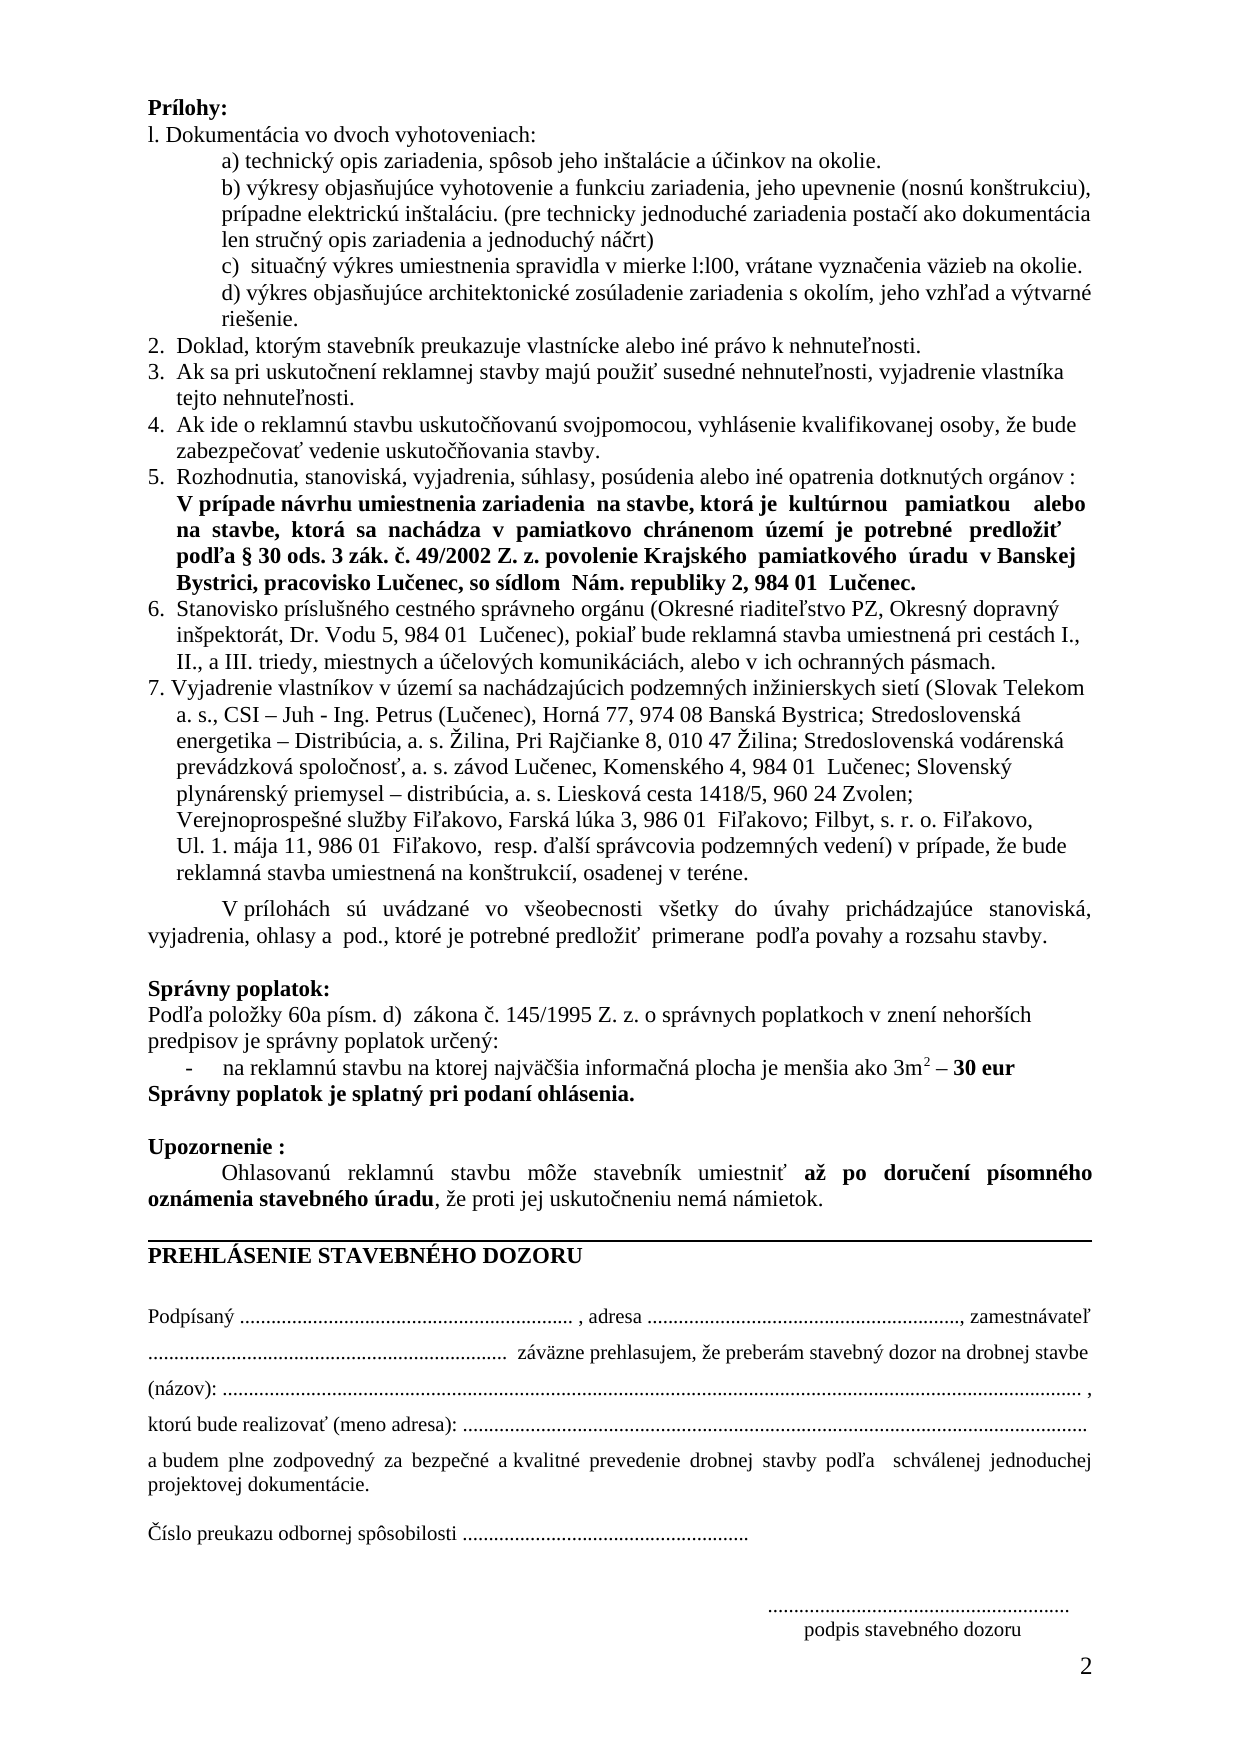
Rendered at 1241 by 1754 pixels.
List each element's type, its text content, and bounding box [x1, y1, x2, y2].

text PREHLÁSENIE STAVEBNÉHO DOZORU [148, 1242, 1092, 1268]
text inšpektorát, Dr. Vodu 5, 984 01 Lučenec), pokiaľ bude reklamná stavba umiestnená pri cestách I., [148, 622, 1092, 648]
text Ohlasovanú reklamnú stavbu môže stavebník umiestniť až po doručení písomného oznámenia stavebného úradu, že proti jej uskutočneniu nemá námietok. [148, 1159, 1092, 1212]
text plynárenský priemysel – distribúcia, a. s. Liesková cesta 1418/5, 960 24 Zvolen; [148, 780, 1092, 806]
text Verejnoprospešné služby Fiľakovo, Farská lúka 3, 986 01 Fiľakovo; Filbyt, s. r. o. Fiľakovo, [148, 806, 1092, 832]
text Správny poplatok je splatný pri podaní ohlásenia. [148, 1080, 1092, 1106]
text Ul. 1. mája 11, 986 01 Fiľakovo, resp. ďalší správcovia podzemných vedení) v prípade, že bude [148, 832, 1092, 859]
text Upozornenie : [148, 1133, 1092, 1159]
text predpisov je správny poplatok určený: [148, 1027, 1092, 1054]
text l. Dokumentácia vo dvoch vyhotoveniach: [148, 121, 1092, 147]
text Bystrici, pracovisko Lučenec, so sídlom Nám. republiky 2, 984 01 Lučenec. [148, 569, 1092, 595]
text II., a III. triedy, miestnych a účelových komunikáciách, alebo v ich ochranných pásmach. [148, 648, 1092, 674]
text a budem plne zodpovedný za bezpečné a kvalitné prevedenie drobnej stavby podľa schválenej jednoduchej projektovej dokumentácie. [148, 1448, 1092, 1496]
text (názov): ..................................................................................................................................................................... , [148, 1376, 1092, 1400]
text Číslo preukazu odbornej spôsobilosti ....................................................... [148, 1521, 1092, 1544]
text Podpísaný ................................................................ , adresa ............................................................, zamestnávateľ [148, 1304, 1092, 1328]
list na reklamnú stavbu na ktorej najväčšia informačná plocha je menšia ako 3m2 – 30 eur [185, 1054, 1092, 1080]
text 4. Ak ide o reklamnú stavbu uskutočňovanú svojpomocou, vyhlásenie kvalifikovanej osoby, že bude [148, 411, 1092, 437]
text a. s., CSI – Juh - Ing. Petrus (Lučenec), Horná 77, 974 08 Banská Bystrica; Stredoslovenská [148, 701, 1092, 727]
text ktorú bude realizovať (meno adresa): ........................................................................................................................ [148, 1412, 1092, 1436]
text b) výkresy objasňujúce vyhotovenie a funkciu zariadenia, jeho upevnenie (nosnú konštrukciu), prípadne elektrickú inštaláciu. (pre technicky jednoduché zariadenia postačí ako dokumentácia len stručný opis zariadenia a jednoduchý náčrt) [221, 173, 1092, 253]
text .......................................................... [148, 1593, 1092, 1617]
text V prílohách sú uvádzané vo všeobecnosti všetky do úvahy prichádzajúce stanoviská, vyjadrenia, ohlasy a pod., ktoré je potrebné predložiť primerane podľa povahy a rozsahu stavby. [148, 896, 1092, 948]
text tejto nehnuteľnosti. [148, 384, 1092, 411]
text 3. Ak sa pri uskutočnení reklamnej stavby majú použiť susedné nehnuteľnosti, vyjadrenie vlastníka [148, 358, 1092, 384]
text 2. Doklad, ktorým stavebník preukazuje vlastnícke alebo iné právo k nehnuteľnosti. [148, 332, 1092, 358]
text d) výkres objasňujúce architektonické zosúladenie zariadenia s okolím, jeho vzhľad a výtvarné riešenie. [221, 279, 1092, 332]
text podľa § 30 ods. 3 zák. č. 49/2002 Z. z. povolenie Krajského pamiatkového úradu v Banskej [148, 542, 1092, 569]
text prevádzková spoločnosť, a. s. závod Lučenec, Komenského 4, 984 01 Lučenec; Slovenský [148, 753, 1092, 780]
text 6. Stanovisko príslušného cestného správneho orgánu (Okresné riaditeľstvo PZ, Okresný dopravný [148, 595, 1092, 622]
text zabezpečovať vedenie uskutočňovania stavby. [148, 437, 1092, 463]
text a) technický opis zariadenia, spôsob jeho inštalácie a účinkov na okolie. [148, 147, 1092, 173]
text c) situačný výkres umiestnenia spravidla v mierke l:l00, vrátane vyznačenia väzieb na okolie. [148, 253, 1092, 279]
text na stavbe, ktorá sa nachádza v pamiatkovo chránenom území je potrebné predložiť [148, 516, 1092, 542]
text podpis stavebného dozoru [148, 1617, 1092, 1641]
text 5. Rozhodnutia, stanoviská, vyjadrenia, súhlasy, posúdenia alebo iné opatrenia dotknutých orgánov : [148, 463, 1092, 490]
text reklamná stavba umiestnená na konštrukcií, osadenej v teréne. [148, 859, 1092, 885]
text 7. Vyjadrenie vlastníkov v území sa nachádzajúcich podzemných inžinierskych sietí (Slovak Telekom [148, 674, 1092, 701]
text Podľa položky 60a písm. d) zákona č. 145/1995 Z. z. o správnych poplatkoch v znení nehorších [148, 1001, 1092, 1027]
text energetika – Distribúcia, a. s. Žilina, Pri Rajčianke 8, 010 47 Žilina; Stredoslovenská vodárenská [148, 727, 1092, 753]
text ..................................................................... záväzne prehlasujem, že preberám stavebný dozor na drobnej stavbe [148, 1340, 1092, 1364]
text Správny poplatok: [148, 974, 1092, 1001]
text V prípade návrhu umiestnenia zariadenia na stavbe, ktorá je kultúrnou pamiatkou alebo [148, 490, 1092, 516]
text Prílohy: [148, 94, 1092, 121]
